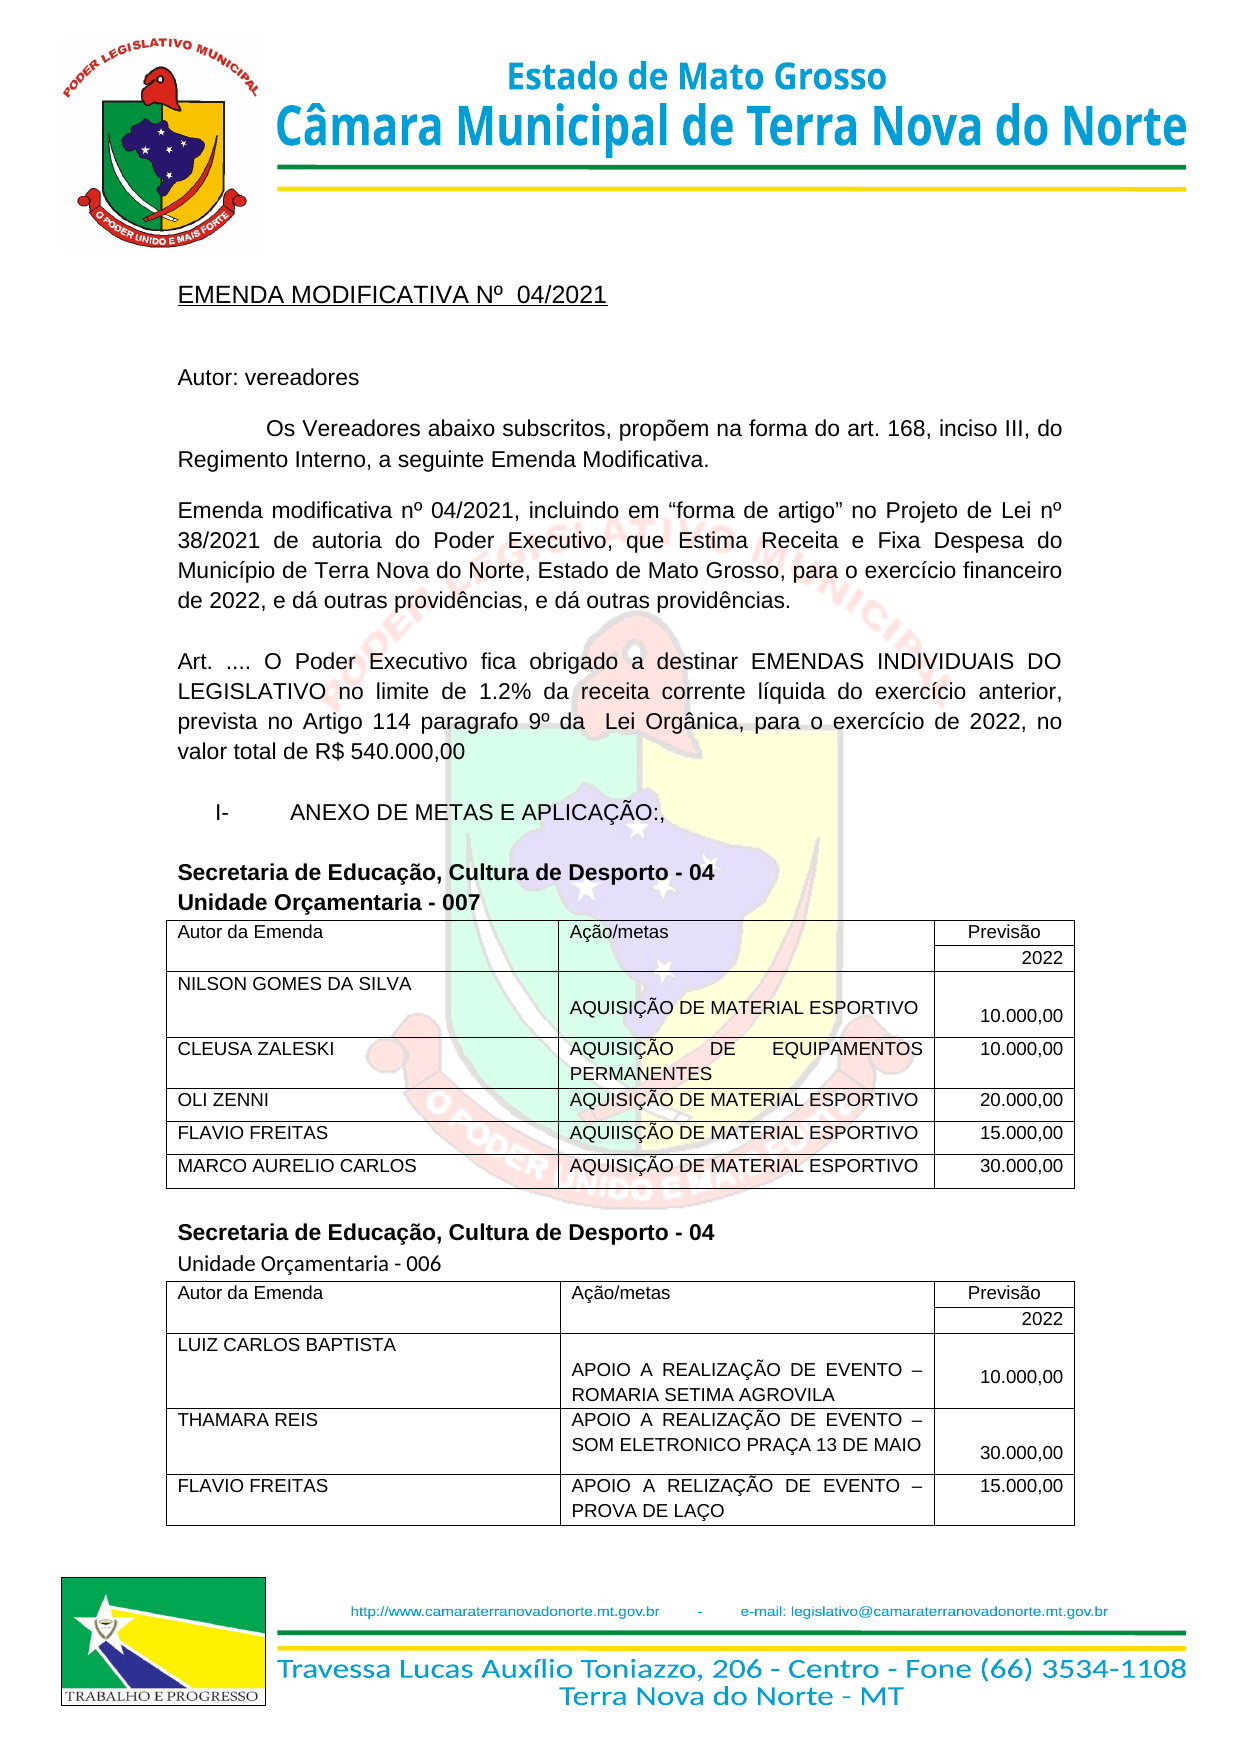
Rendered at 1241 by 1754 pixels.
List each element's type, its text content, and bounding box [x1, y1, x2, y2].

table_cell OLI ZENNI [167, 1089, 307, 1121]
subtitle EMENDA MODIFICATIVA Nº 04/2021 [177, 280, 1064, 308]
picture [581, 1607, 592, 1616]
table_cell 10.000,00 [971, 1038, 1074, 1087]
picture [62, 1578, 265, 1705]
table_cell 30.000,00 [935, 1409, 1074, 1474]
table_cell 2022 [935, 1308, 1074, 1333]
picture [834, 1606, 841, 1614]
table_header Previsão [935, 1282, 1074, 1307]
table_header Ação/metas [561, 1282, 934, 1333]
table_header Autor da Emenda [167, 1282, 560, 1333]
table_cell NILSON GOMES DA SILVA [167, 972, 307, 1037]
table_cell 30.000,00 [971, 1155, 1074, 1187]
table_header Autor da Emenda [167, 921, 307, 971]
table_cell APOIO A RELIZAÇÃO DE EVENTO – PROVA DE LAÇO [561, 1475, 934, 1524]
table_cell MARCO AURELIO CARLOS [167, 1155, 307, 1187]
text Unidade Orçamentaria - 007 [971, 889, 1063, 916]
picture [476, 1607, 488, 1616]
table_cell LUIZ CARLOS BAPTISTA [167, 1334, 560, 1408]
text Art. .... O Poder Executivo fica obrigado a destinar EMENDAS INDIVIDUAIS DO LEGISLATIVO no limite de 1.2% da receita corrente líquida do exercício anterior, prevista no Artigo 114 paragrafo 9º da Lei Orgânica, para o exercício de 2022, no valor total de R$ 540.000,00 [177, 648, 307, 765]
table_cell 15.000,00 [935, 1475, 1074, 1524]
text Os Vereadores abaixo subscritos, propõem na forma do art. 168, inciso III, do Regimento Interno, a seguinte Emenda Modificativa. [177, 415, 1063, 472]
text Art. .... O Poder Executivo fica obrigado a destinar EMENDAS INDIVIDUAIS DO LEGISLATIVO no limite de 1.2% da receita corrente líquida do exercício anterior, prevista no Artigo 114 paragrafo 9º da Lei Orgânica, para o exercício de 2022, no valor total de R$ 540.000,00 [971, 648, 1063, 765]
text Secretaria de Educação, Cultura de Desporto - 04 [177, 859, 307, 886]
text Unidade Orçamentaria - 006 [177, 1249, 1063, 1277]
text Secretaria de Educação, Cultura de Desporto - 04 [971, 859, 1063, 886]
text Emenda modificativa nº 04/2021, incluindo em “forma de artigo” no Projeto de Lei nº 38/2021 de autoria do Poder Executivo, que Estima Receita e Fixa Despesa do Município de Terra Nova do Norte, Estado de Mato Grosso, para o exercício financeiro de 2022, e dá outras providências, e dá outras providências. [177, 497, 1063, 614]
table_cell FLAVIO FREITAS [167, 1475, 560, 1524]
picture [797, 1608, 802, 1616]
list ANEXO DE METAS E APLICAÇÃO:, [971, 799, 1063, 825]
table_cell 2022 [971, 946, 1074, 971]
text Autor: vereadores [177, 364, 1063, 391]
table_cell APOIO A REALIZAÇÃO DE EVENTO – ROMARIA SETIMA AGROVILA [561, 1334, 934, 1408]
table_cell 20.000,00 [971, 1089, 1074, 1121]
table_cell FLAVIO FREITAS [167, 1122, 307, 1154]
text Unidade Orçamentaria - 007 [177, 889, 307, 916]
picture [863, 1613, 872, 1618]
text Secretaria de Educação, Cultura de Desporto - 04 [177, 1219, 1063, 1245]
table_cell 10.000,00 [935, 1334, 1074, 1408]
table_cell 10.000,00 [971, 972, 1074, 1037]
table_cell CLEUSA ZALESKI [167, 1038, 307, 1087]
picture [360, 1607, 372, 1614]
table_cell APOIO A REALIZAÇÃO DE EVENTO – SOM ELETRONICO PRAÇA 13 DE MAIO [561, 1409, 934, 1474]
table_cell THAMARA REIS [167, 1409, 560, 1474]
table_cell 15.000,00 [971, 1122, 1074, 1154]
list ANEXO DE METAS E APLICAÇÃO:, [215, 799, 307, 825]
table_header Previsão [971, 921, 1074, 945]
picture [862, 1606, 872, 1611]
picture [59, 36, 264, 250]
